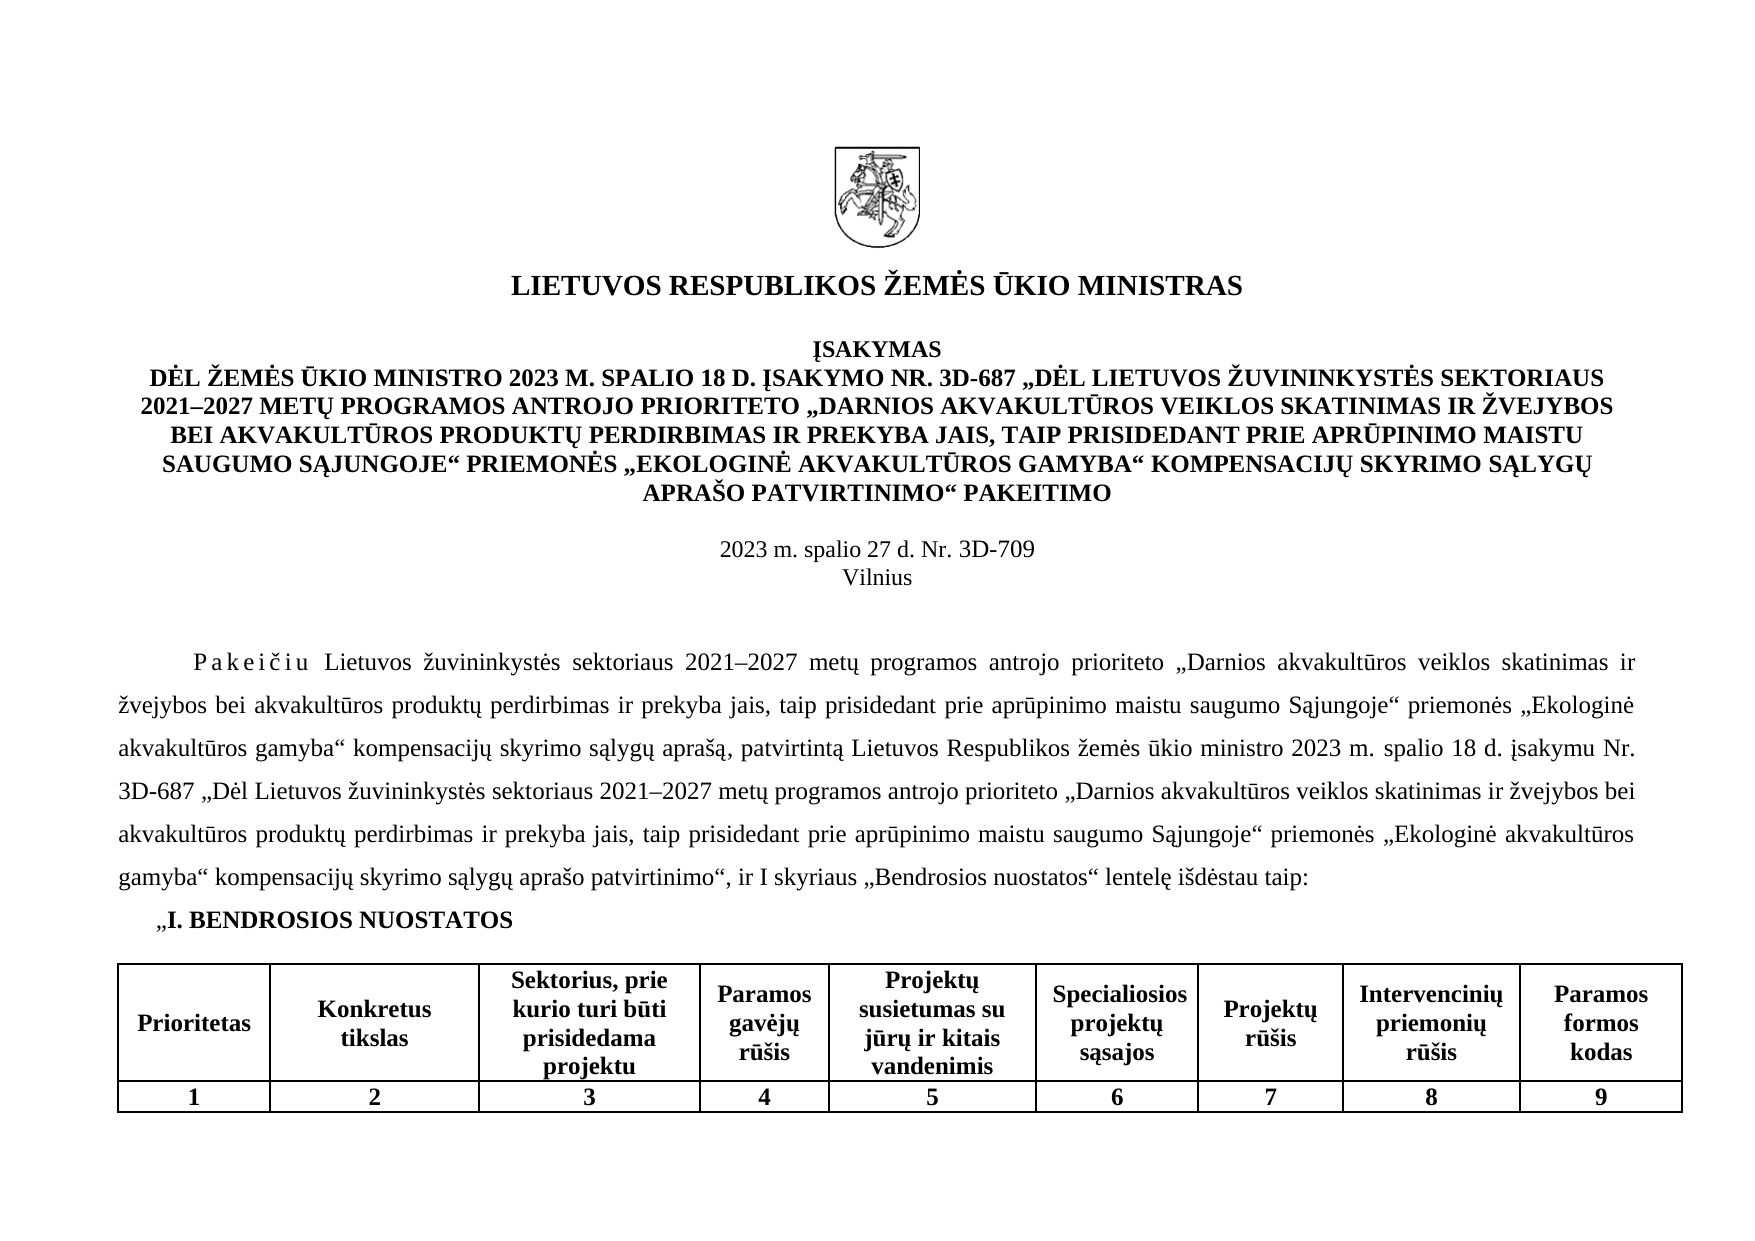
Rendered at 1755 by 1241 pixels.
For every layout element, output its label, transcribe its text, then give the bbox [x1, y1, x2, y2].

table_header Prioritetas [119, 965, 269, 1080]
table_header Paramos formos kodas [1521, 965, 1681, 1080]
table_header Specialiosios projektų sąsajos [1037, 965, 1197, 1080]
text Vilnius [118, 563, 1636, 590]
table_cell 9 [1521, 1082, 1681, 1111]
text 2023 m. spalio 27 d. Nr. 3D-709 [118, 534, 1636, 563]
text Dėl ŽEMĖS ŪKIO MINISTRO 2023 M. SPALIO 18 D. ĮSAKYMO NR. 3D-687 „DĖL LIETUVOS ŽUVININKYSTĖS sektoriaus 2021‒2027 METŲ PROGRAMOS ANTROJO PRIORITETO „Darnios akvakultūros veiklos skatinimas ir žvejybos bei akvakultūros produktų perdirbimas ir prekyba jais, taip prisidedant prie aprūpinimo maistu saugumo SĄJUNGOJE“ PRIEMONĖS „EKOLOGINĖ AKVAKULTŪROS GAMYBA“ KOMPENSACIJŲ SKYRIMO SĄLYGŲ APRAŠO PATVIRTINIMO“ PAKEITIMO [118, 363, 1636, 506]
table_cell 6 [1037, 1082, 1197, 1111]
text „I. BENDROSIOS NUOSTATOS [156, 906, 1636, 934]
table_cell 3 [480, 1082, 699, 1111]
table_header Sektorius, prie kurio turi būti prisidedama projektu [480, 965, 699, 1080]
table_cell 4 [701, 1082, 828, 1111]
table_header Projektų susietumas su jūrų ir kitais vandenimis [830, 965, 1035, 1080]
table_header Paramos gavėjų rūšis [701, 965, 828, 1080]
table_cell 2 [271, 1082, 478, 1111]
table_cell 1 [119, 1082, 269, 1111]
table_cell 7 [1199, 1082, 1342, 1111]
text LIETUVOS RESPUBLIKOS ŽEMĖS ŪKIO MINISTRAS [118, 268, 1636, 302]
table_header Intervencinių priemonių rūšis [1344, 965, 1519, 1080]
text ĮSAKYMAS [118, 335, 1636, 363]
table_cell 8 [1344, 1082, 1519, 1111]
table_header Projektų rūšis [1199, 965, 1342, 1080]
table_header Konkretus tikslas [271, 965, 478, 1080]
table_cell 5 [830, 1082, 1035, 1111]
text Pakeičiu Lietuvos žuvininkystės sektoriaus 2021–2027 metų programos antrojo prioriteto „Darnios akvakultūros veiklos skatinimas ir žvejybos bei akvakultūros produktų perdirbimas ir prekyba jais, taip prisidedant prie aprūpinimo maistu saugumo Sąjungoje“ priemonės „Ekologinė akvakultūros gamyba“ kompensacijų skyrimo sąlygų aprašą, patvirtintą Lietuvos Respublikos žemės ūkio ministro 2023 m. spalio 18 d. įsakymu Nr. 3D-687 „Dėl Lietuvos žuvininkystės sektoriaus 2021–2027 metų programos antrojo prioriteto „Darnios akvakultūros veiklos skatinimas ir žvejybos bei akvakultūros produktų perdirbimas ir prekyba jais, taip prisidedant prie aprūpinimo maistu saugumo Sąjungoje“ priemonės „Ekologinė akvakultūros gamyba“ kompensacijų skyrimo sąlygų aprašo patvirtinimo“, ir I skyriaus „Bendrosios nuostatos“ lentelę išdėstau taip: [118, 647, 1636, 891]
